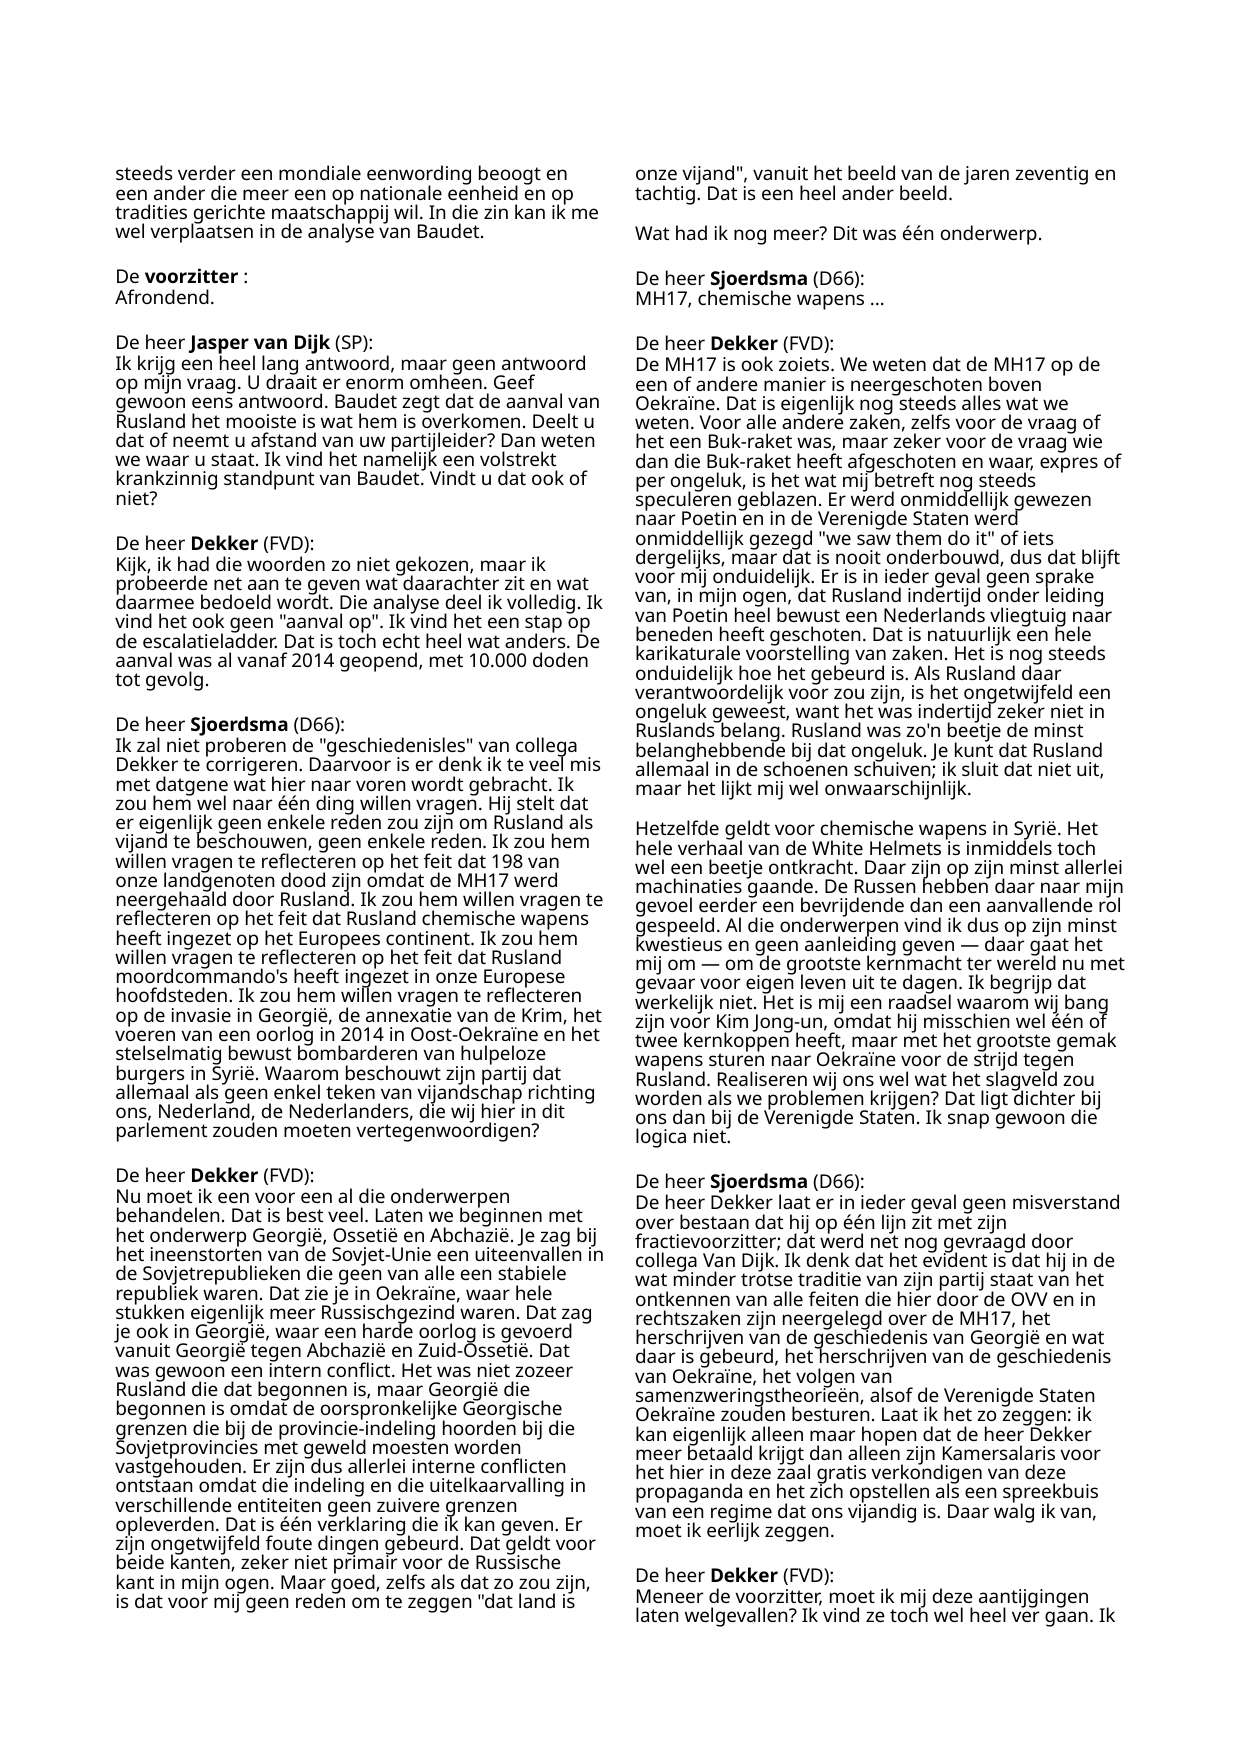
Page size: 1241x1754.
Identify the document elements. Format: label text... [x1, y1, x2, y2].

text onze vijand", vanuit het beeld van de jaren zeventig en tachtig. Dat is een heel ander beeld. [635, 165, 1125, 204]
text De voorzitter : [115, 263, 605, 289]
text Meneer de voorzitter, moet ik mij deze aantijgingen laten welgevallen? Ik vind ze toch wel heel ver gaan. Ik [635, 1588, 1125, 1626]
text De heer Sjoerdsma (D66): [635, 1169, 1125, 1194]
text steeds verder een mondiale eenwording beoogt en een ander die meer een op nationale eenheid en op tradities gerichte maatschappij wil. In die zin kan ik me wel verplaatsen in de analyse van Baudet. [115, 165, 605, 242]
text De heer Dekker (FVD): [635, 331, 1125, 356]
text De heer Dekker (FVD): [115, 530, 605, 556]
text Wat had ik nog meer? Dit was één onderwerp. [635, 224, 1125, 244]
text MH17, chemische wapens … [635, 290, 1125, 310]
text De heer Dekker (FVD): [635, 1562, 1125, 1588]
text Afrondend. [115, 289, 605, 308]
text De heer Sjoerdsma (D66): [635, 265, 1125, 290]
text Hetzelfde geldt voor chemische wapens in Syrië. Het hele verhaal van de White Helmets is inmiddels toch wel een beetje ontkracht. Daar zijn op zijn minst allerlei machinaties gaande. De Russen hebben daar naar mijn gevoel eerder een bevrijdende dan een aanvallende rol gespeeld. Al die onderwerpen vind ik dus op zijn minst kwestieus en geen aanleiding geven — daar gaat het mij om — om de grootste kernmacht ter wereld nu met gevaar voor eigen leven uit te dagen. Ik begrijp dat werkelijk niet. Het is mij een raadsel waarom wij bang zijn voor Kim Jong-un, omdat hij misschien wel één of twee kernkoppen heeft, maar met het grootste gemak wapens sturen naar Oekraïne voor de strijd tegen Rusland. Realiseren wij ons wel wat het slagveld zou worden als we problemen krijgen? Dat ligt dichter bij ons dan bij de Verenigde Staten. Ik snap gewoon die logica niet. [635, 820, 1125, 1148]
text Kijk, ik had die woorden zo niet gekozen, maar ik probeerde net aan te geven wat daarachter zit en wat daarmee bedoeld wordt. Die analyse deel ik volledig. Ik vind het ook geen "aanval op". Ik vind het een stap op de escalatieladder. Dat is toch echt heel wat anders. De aanval was al vanaf 2014 geopend, met 10.000 doden tot gevolg. [115, 556, 605, 690]
text De heer Dekker laat er in ieder geval geen misverstand over bestaan dat hij op één lijn zit met zijn fractievoorzitter; dat werd net nog gevraagd door collega Van Dijk. Ik denk dat het evident is dat hij in de wat minder trotse traditie van zijn partij staat van het ontkennen van alle feiten die hier door de OVV en in rechtszaken zijn neergelegd over de MH17, het herschrijven van de geschiedenis van Georgië en wat daar is gebeurd, het herschrijven van de geschiedenis van Oekraïne, het volgen van samenzweringstheorieën, alsof de Verenigde Staten Oekraïne zouden besturen. Laat ik het zo zeggen: ik kan eigenlijk alleen maar hopen dat de heer Dekker meer betaald krijgt dan alleen zijn Kamersalaris voor het hier in deze zaal gratis verkondigen van deze propaganda en het zich opstellen als een spreekbuis van een regime dat ons vijandig is. Daar walg ik van, moet ik eerlijk zeggen. [635, 1194, 1125, 1541]
text Nu moet ik een voor een al die onderwerpen behandelen. Dat is best veel. Laten we beginnen met het onderwerp Georgië, Ossetië en Abchazië. Je zag bij het ineenstorten van de Sovjet-Unie een uiteenvallen in de Sovjetrepublieken die geen van alle een stabiele republiek waren. Dat zie je in Oekraïne, waar hele stukken eigenlijk meer Russischgezind waren. Dat zag je ook in Georgië, waar een harde oorlog is gevoerd vanuit Georgië tegen Abchazië en Zuid-Ossetië. Dat was gewoon een intern conflict. Het was niet zozeer Rusland die dat begonnen is, maar Georgië die begonnen is omdat de oorspronkelijke Georgische grenzen die bij de provincie-indeling hoorden bij die Sovjetprovincies met geweld moesten worden vastgehouden. Er zijn dus allerlei interne conflicten ontstaan omdat die indeling en die uitelkaarvalling in verschillende entiteiten geen zuivere grenzen opleverden. Dat is één verklaring die ik kan geven. Er zijn ongetwijfeld foute dingen gebeurd. Dat geldt voor beide kanten, zeker niet primair voor de Russische kant in mijn ogen. Maar goed, zelfs als dat zo zou zijn, is dat voor mij geen reden om te zeggen "dat land is [115, 1188, 605, 1612]
text Ik krijg een heel lang antwoord, maar geen antwoord op mijn vraag. U draait er enorm omheen. Geef gewoon eens antwoord. Baudet zegt dat de aanval van Rusland het mooiste is wat hem is overkomen. Deelt u dat of neemt u afstand van uw partijleider? Dan weten we waar u staat. Ik vind het namelijk een volstrekt krankzinnig standpunt van Baudet. Vindt u dat ook of niet? [115, 355, 605, 509]
text De heer Jasper van Dijk (SP): [115, 329, 605, 355]
text De MH17 is ook zoiets. We weten dat de MH17 op de een of andere manier is neergeschoten boven Oekraïne. Dat is eigenlijk nog steeds alles wat we weten. Voor alle andere zaken, zelfs voor de vraag of het een Buk-raket was, maar zeker voor de vraag wie dan die Buk-raket heeft afgeschoten en waar, expres of per ongeluk, is het wat mij betreft nog steeds speculeren geblazen. Er werd onmiddellijk gewezen naar Poetin en in de Verenigde Staten werd onmiddellijk gezegd "we saw them do it" of iets dergelijks, maar dat is nooit onderbouwd, dus dat blijft voor mij onduidelijk. Er is in ieder geval geen sprake van, in mijn ogen, dat Rusland indertijd onder leiding van Poetin heel bewust een Nederlands vliegtuig naar beneden heeft geschoten. Dat is natuurlijk een hele karikaturale voorstelling van zaken. Het is nog steeds onduidelijk hoe het gebeurd is. Als Rusland daar verantwoordelijk voor zou zijn, is het ongetwijfeld een ongeluk geweest, want het was indertijd zeker niet in Ruslands belang. Rusland was zo'n beetje de minst belanghebbende bij dat ongeluk. Je kunt dat Rusland allemaal in de schoenen schuiven; ik sluit dat niet uit, maar het lijkt mij wel onwaarschijnlijk. [635, 356, 1125, 799]
text Ik zal niet proberen de "geschiedenisles" van collega Dekker te corrigeren. Daarvoor is er denk ik te veel mis met datgene wat hier naar voren wordt gebracht. Ik zou hem wel naar één ding willen vragen. Hij stelt dat er eigenlijk geen enkele reden zou zijn om Rusland als vijand te beschouwen, geen enkele reden. Ik zou hem willen vragen te reflecteren op het feit dat 198 van onze landgenoten dood zijn omdat de MH17 werd neergehaald door Rusland. Ik zou hem willen vragen te reflecteren op het feit dat Rusland chemische wapens heeft ingezet op het Europees continent. Ik zou hem willen vragen te reflecteren op het feit dat Rusland moordcommando's heeft ingezet in onze Europese hoofdsteden. Ik zou hem willen vragen te reflecteren op de invasie in Georgië, de annexatie van de Krim, het voeren van een oorlog in 2014 in Oost-Oekraïne en het stelselmatig bewust bombarderen van hulpeloze burgers in Syrië. Waarom beschouwt zijn partij dat allemaal als geen enkel teken van vijandschap richting ons, Nederland, de Nederlanders, die wij hier in dit parlement zouden moeten vertegenwoordigen? [115, 737, 605, 1142]
text De heer Dekker (FVD): [115, 1162, 605, 1188]
text De heer Sjoerdsma (D66): [115, 711, 605, 737]
